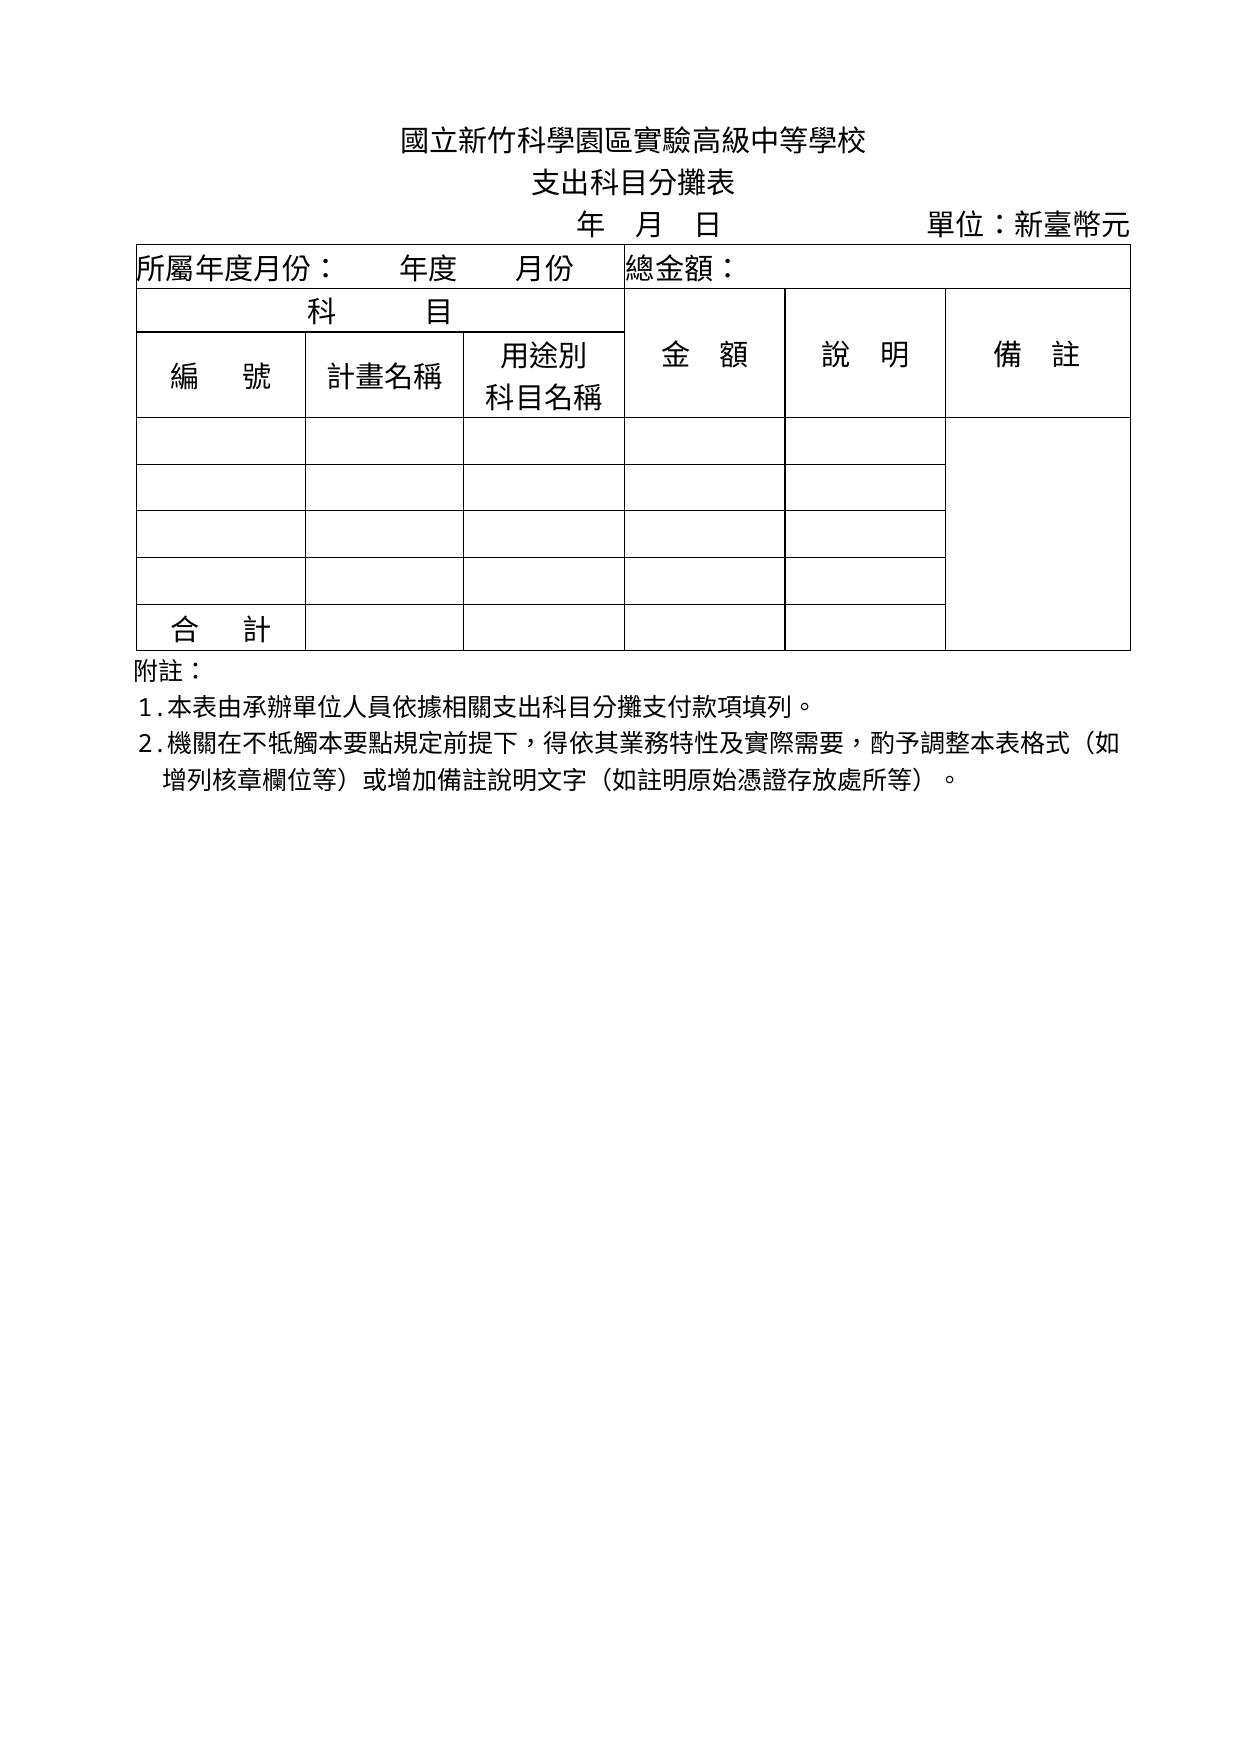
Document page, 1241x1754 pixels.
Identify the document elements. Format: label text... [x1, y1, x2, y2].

table_cell [786, 465, 945, 510]
table_cell [306, 558, 463, 604]
table_cell [946, 418, 1130, 650]
table_cell [306, 465, 463, 510]
table_cell [464, 558, 624, 604]
table_cell [137, 558, 305, 604]
table_cell [786, 418, 945, 464]
table_cell 科 目 [137, 289, 624, 331]
table_cell 編 號 [137, 333, 305, 417]
table_cell [786, 511, 945, 557]
table_cell 所屬年度月份： 年度 月份 [137, 245, 624, 288]
table_cell [464, 418, 624, 464]
table_cell [137, 511, 305, 557]
text 附註： [133, 651, 1122, 688]
table_cell [625, 558, 784, 604]
table_cell [625, 605, 784, 650]
table_cell 金 額 [625, 289, 784, 417]
text 2.機關在不牴觸本要點規定前提下，得依其業務特性及實際需要，酌予調整本表格式（如增列核章欄位等）或增加備註說明文字（如註明原始憑證存放處所等）。 [137, 724, 1122, 796]
text 1.本表由承辦單位人員依據相關支出科目分攤支付款項填列。 [137, 688, 1122, 724]
table_cell [625, 511, 784, 557]
table_cell 用途別 科目名稱 [464, 333, 624, 417]
table_cell [137, 418, 305, 464]
table_cell [786, 605, 945, 650]
table_cell 總金額： [625, 245, 1130, 288]
table_cell [464, 605, 624, 650]
table_cell 計畫名稱 [306, 333, 463, 417]
table_cell [464, 511, 624, 557]
table_cell [137, 465, 305, 510]
table_header 國立新竹科學園區實驗高級中等學校 支出科目分攤表 年 月 日 單位：新臺幣元 [136, 75, 1131, 244]
table_cell [464, 465, 624, 510]
table_cell [786, 558, 945, 604]
table_cell [306, 418, 463, 464]
table_cell [306, 605, 463, 650]
table_cell 備 註 [946, 289, 1130, 417]
table_cell 合 計 [137, 605, 305, 650]
table_cell [625, 465, 784, 510]
table_cell [306, 511, 463, 557]
table_cell [625, 418, 784, 464]
table_cell 說 明 [786, 289, 945, 417]
